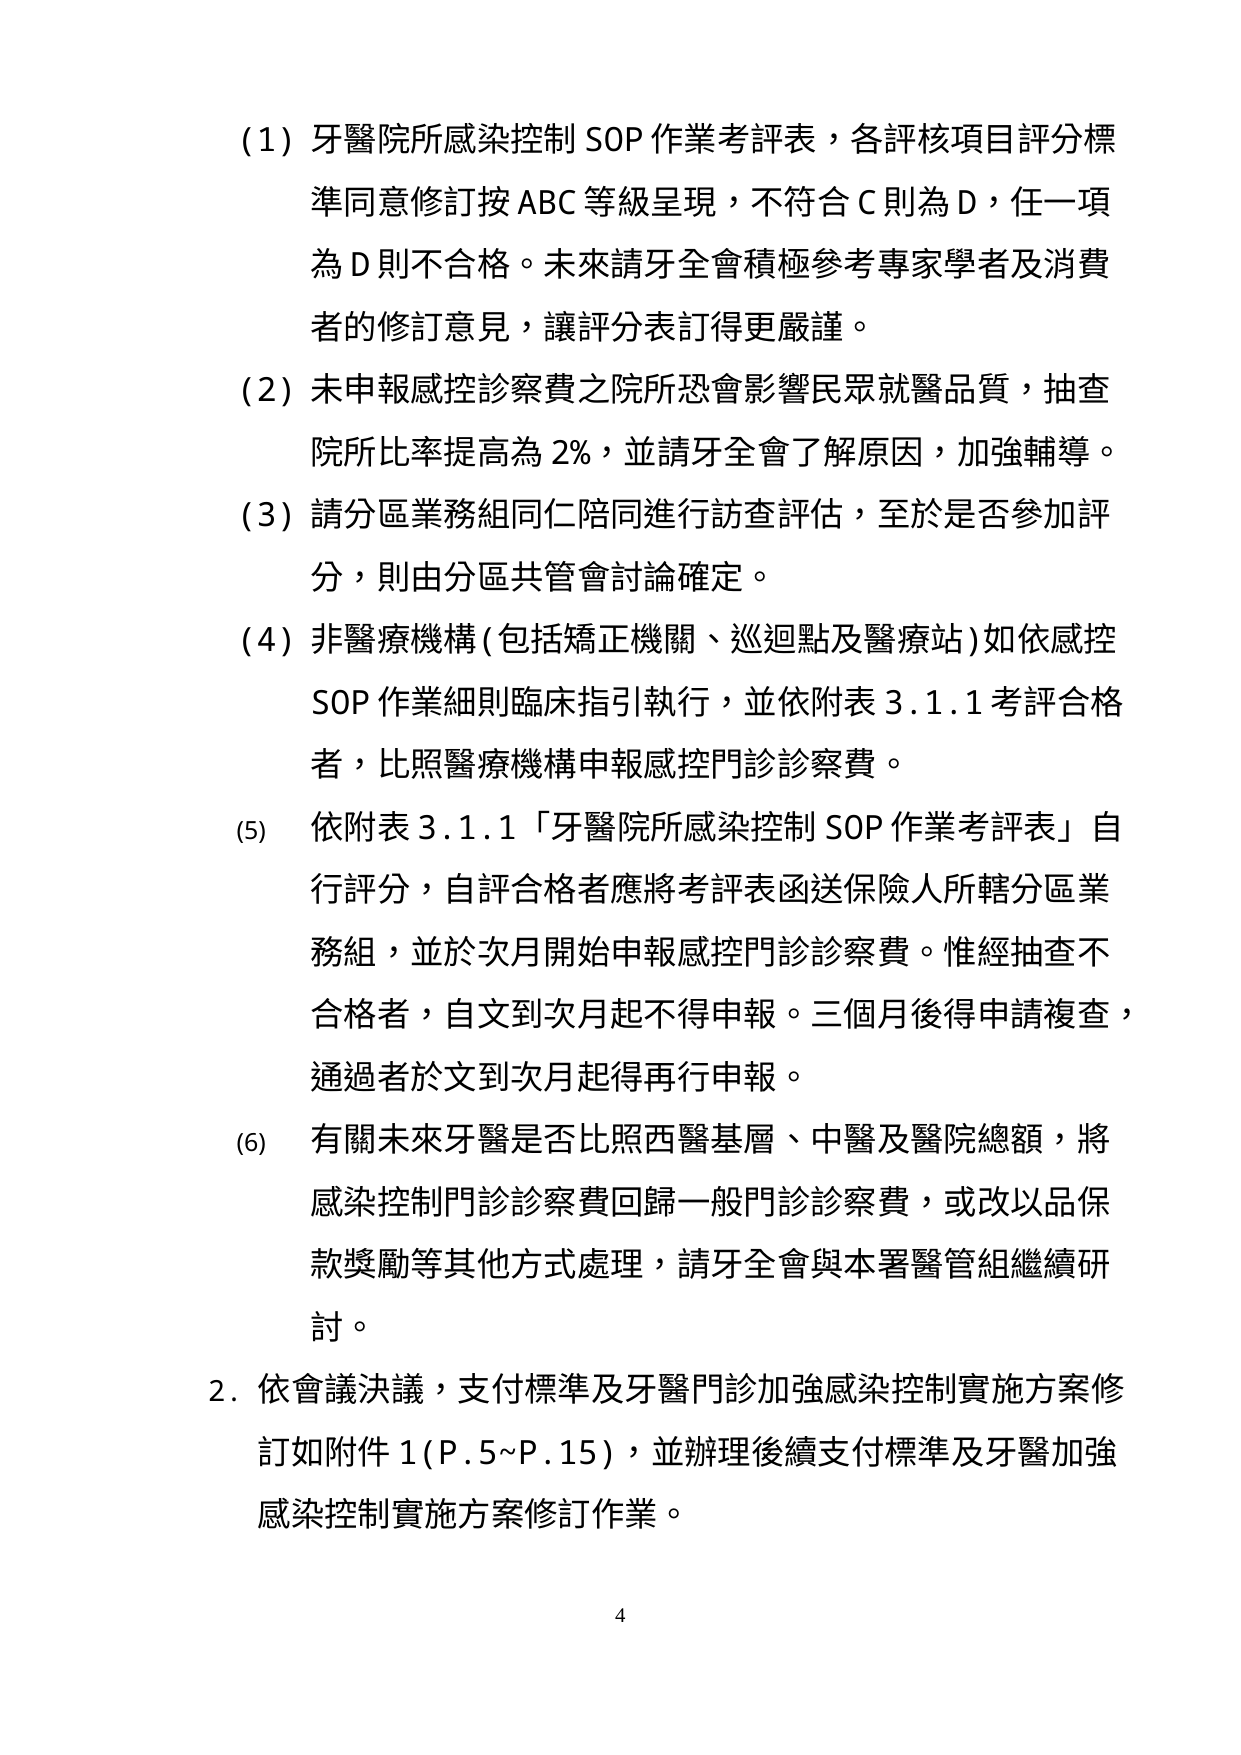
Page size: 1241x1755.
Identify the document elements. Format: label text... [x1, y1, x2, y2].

list 請分區業務組同仁陪同進行訪查評估，至於是否參加評分，則由分區共管會討論確定。 [236, 471, 1137, 596]
list 有關未來牙醫是否比照西醫基層、中醫及醫院總額，將感染控制門診診察費回歸一般門診診察費，或改以品保款獎勵等其他方式處理，請牙全會與本署醫管組繼續研討。 [236, 1096, 1137, 1346]
list 依會議決議，支付標準及牙醫門診加強感染控制實施方案修訂如附件1(P.5~P.15)，並辦理後續支付標準及牙醫加強感染控制實施方案修訂作業。 [208, 1346, 1137, 1533]
list 牙醫院所感染控制SOP作業考評表，各評核項目評分標準同意修訂按ABC等級呈現，不符合C則為D，任一項為D則不合格。未來請牙全會積極參考專家學者及消費者的修訂意見，讓評分表訂得更嚴謹。 [236, 96, 1137, 346]
list 未申報感控診察費之院所恐會影響民眾就醫品質，抽查院所比率提高為2%，並請牙全會了解原因，加強輔導。 [236, 346, 1137, 471]
list 依附表3.1.1「牙醫院所感染控制SOP作業考評表」自行評分，自評合格者應將考評表函送保險人所轄分區業務組，並於次月開始申報感控門診診察費。惟經抽查不合格者，自文到次月起不得申報。三個月後得申請複查，通過者於文到次月起得再行申報。 [236, 783, 1137, 1096]
list 非醫療機構(包括矯正機關、巡迴點及醫療站)如依感控SOP作業細則臨床指引執行，並依附表3.1.1考評合格者，比照醫療機構申報感控門診診察費。 [236, 596, 1137, 783]
